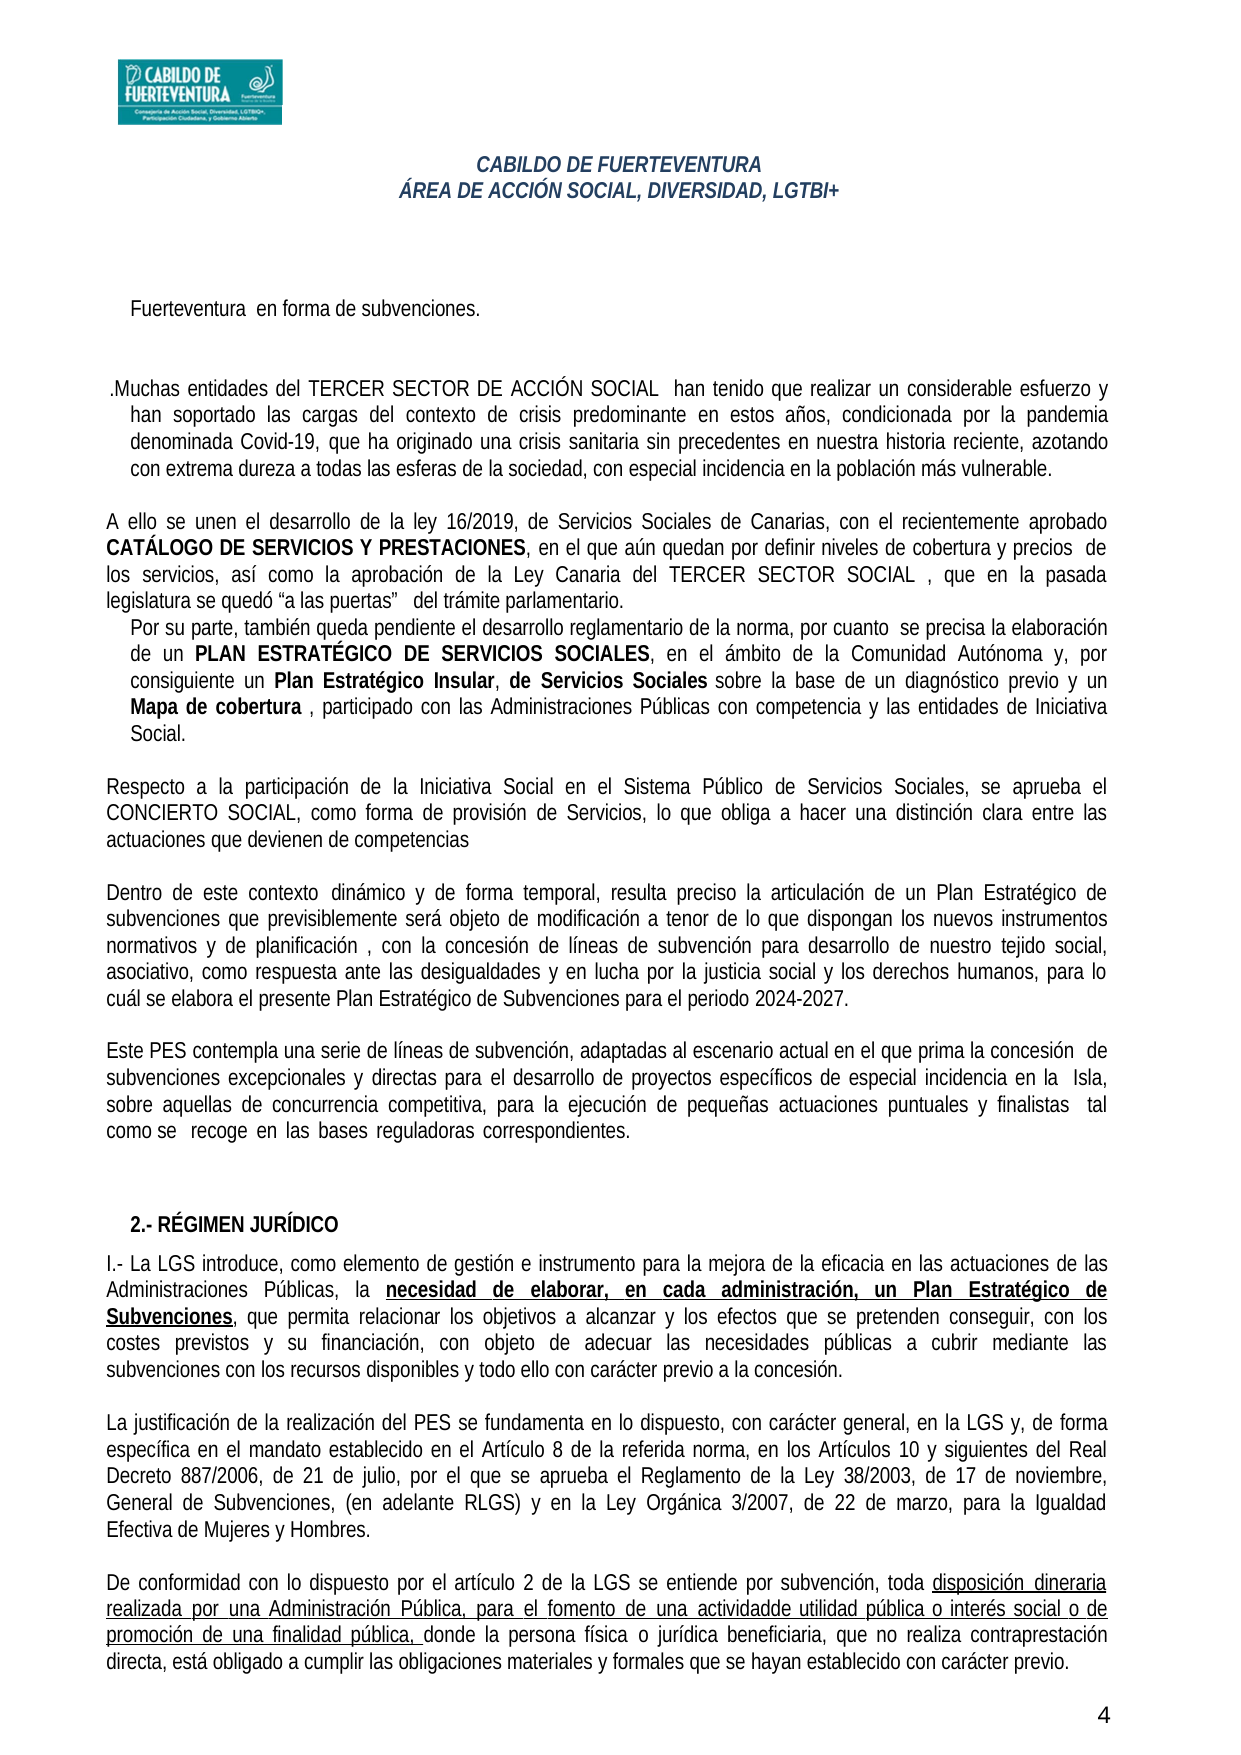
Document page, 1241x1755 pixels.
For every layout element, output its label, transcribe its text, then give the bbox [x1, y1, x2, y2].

subtitle 2.- RÉGIMEN JURÍDICO [130, 1211, 1141, 1237]
text Respecto a la participación de la Iniciativa Social en el Sistema Público de Servicios Sociales, se aprueba el CONCIERTO SOCIAL, como forma de provisión de Servicios, lo que obliga a hacer una distinción clara entre las actuaciones que devienen de competencias [106, 773, 1108, 852]
text Por su parte, también queda pendiente el desarrollo reglamentario de la norma, por cuanto se precisa la elaboración de un PLAN ESTRATÉGICO DE SERVICIOS SOCIALES, en el ámbito de la Comunidad Autónoma y, por consiguiente un Plan Estratégico Insular, de Servicios Sociales sobre la base de un diagnóstico previo y un Mapa de cobertura , participado con las Administraciones Públicas con competencia y las entidades de Iniciativa Social. [130, 614, 1108, 746]
text Este PES contempla una serie de líneas de subvención, adaptadas al escenario actual en el que prima la concesión de subvenciones excepcionales y directas para el desarrollo de proyectos específicos de especial incidencia en la Isla, sobre aquellas de concurrencia competitiva, para la ejecución de pequeñas actuaciones puntuales y finalistas tal como se recoge en las bases reguladoras correspondientes. [106, 1037, 1108, 1144]
text Fuerteventura en forma de subvenciones. [130, 295, 1141, 321]
list uchas entidades del TERCER SECTOR DE ACCIÓN SOCIAL han tenido que realizar un considerable esfuerzo y han soportado las cargas del contexto de crisis predominante en estos años, condicionada por la pandemia denominada Covid-19, que ha originado una crisis sanitaria sin precedentes en nuestra historia reciente, azotando con extrema dureza a todas las esferas de la sociedad, con especial incidencia en la población más vulnerable. [109, 374, 1108, 481]
text promoción de una finalidad pública, donde la persona física o jurídica beneficiaria, que no realiza contraprestación directa, está obligado a cumplir las obligaciones materiales y formales que se hayan establecido con carácter previo. [106, 1619, 1108, 1674]
text Dentro de este contexto dinámico y de forma temporal, resulta preciso la articulación de un Plan Estratégico de subvenciones que previsiblemente será objeto de modificación a tenor de lo que dispongan los nuevos instrumentos normativos y de planificación , con la concesión de líneas de subvención para desarrollo de nuestro tejido social, asociativo, como respuesta ante las desigualdades y en lucha por la justicia social y los derechos humanos, para lo cuál se elabora el presente Plan Estratégico de Subvenciones para el periodo 2024-2027. [106, 879, 1108, 1011]
text I.- La LGS introduce, como elemento de gestión e instrumento para la mejora de la eficacia en las actuaciones de las Administraciones Públicas, la necesidad de elaborar, en cada administración, un Plan Estratégico de Subvenciones, que permita relacionar los objetivos a alcanzar y los efectos que se pretenden conseguir, con los costes previstos y su financiación, con objeto de adecuar las necesidades públicas a cubrir mediante las subvenciones con los recursos disponibles y todo ello con carácter previo a la concesión. [106, 1250, 1108, 1382]
text La justificación de la realización del PES se fundamenta en lo dispuesto, con carácter general, en la LGS y, de forma específica en el mandato establecido en el Artículo 8 de la referida norma, en los Artículos 10 y siguientes del Real Decreto 887/2006, de 21 de julio, por el que se aprueba el Reglamento de la Ley 38/2003, de 17 de noviembre, General de Subvenciones, (en adelante RLGS) y en la Ley Orgánica 3/2007, de 22 de marzo, para la Igualdad Efectiva de Mujeres y Hombres. [106, 1409, 1108, 1542]
text De conformidad con lo dispuesto por el artículo 2 de la LGS se entiende por subvención, toda disposición dineraria realizada por una Administración Pública, para el fomento de una actividadde utilidad pública o interés social o de [106, 1568, 1108, 1618]
text A ello se unen el desarrollo de la ley 16/2019, de Servicios Sociales de Canarias, con el recientemente aprobado CATÁLOGO DE SERVICIOS Y PRESTACIONES, en el que aún quedan por definir niveles de cobertura y precios de los servicios, así como la aprobación de la Ley Canaria del TERCER SECTOR SOCIAL , que en la pasada legislatura se quedó “a las puertas” del trámite parlamentario. [106, 508, 1108, 614]
